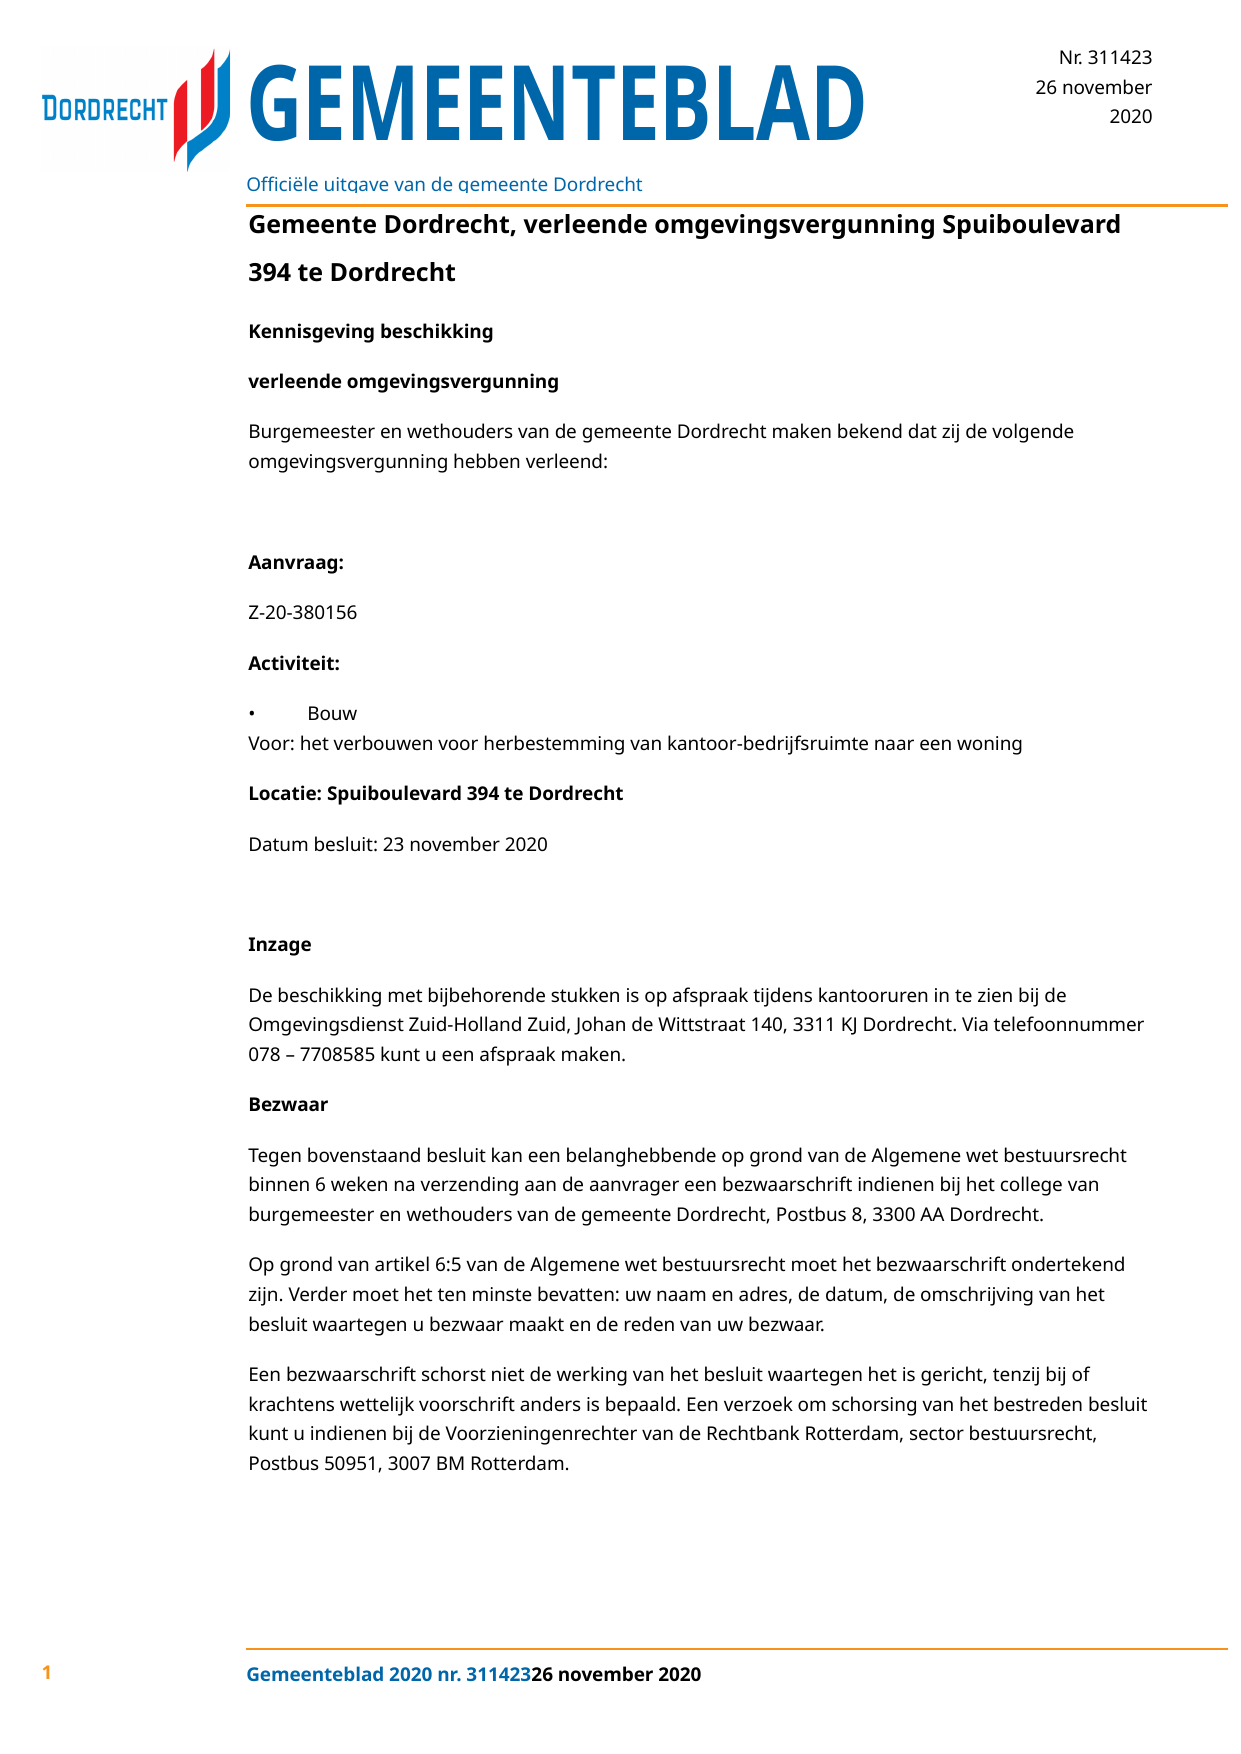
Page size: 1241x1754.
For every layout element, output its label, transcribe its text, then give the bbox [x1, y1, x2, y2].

text Datum besluit: 23 november 2020 [248, 831, 1152, 857]
text Inzage [248, 932, 1152, 957]
text Burgemeester en wethouders van de gemeente Dordrecht maken bekend dat zij de volgende omgevingsvergunning hebben verleend: [248, 419, 1152, 474]
text Bezwaar [248, 1092, 1152, 1117]
text Gemeente Dordrecht, verleende omgevingsvergunning Spuiboulevard 394 te Dordrecht [248, 207, 1152, 288]
text Een bezwaarschrift schorst niet de werking van het besluit waartegen het is gericht, tenzij bij of krachtens wettelijk voorschrift anders is bepaald. Een verzoek om schorsing van het bestreden besluit kunt u indienen bij de Voorzieningenrechter van de Rechtbank Rotterdam, sector bestuursrecht, Postbus 50951, 3007 BM Rotterdam. [248, 1361, 1152, 1476]
text verleende omgevingsvergunning [248, 368, 1152, 394]
text Locatie: Spuiboulevard 394 te Dordrecht [248, 780, 1152, 806]
picture [41, 47, 231, 172]
text Kennisgeving beschikking [248, 318, 1152, 344]
text Aanvraag: [248, 549, 1152, 575]
text Z-20-380156 [248, 599, 1152, 625]
text Activiteit: [248, 650, 1152, 676]
text Voor: het verbouwen voor herbestemming van kantoor-bedrijfsruimte naar een woning [248, 730, 1152, 756]
text Tegen bovenstaand besluit kan een belanghebbende op grond van de Algemene wet bestuursrecht binnen 6 weken na verzending aan de aanvrager een bezwaarschrift indienen bij het college van burgemeester en wethouders van de gemeente Dordrecht, Postbus 8, 3300 AA Dordrecht. [248, 1142, 1152, 1227]
text De beschikking met bijbehorende stukken is op afspraak tijdens kantooruren in te zien bij de Omgevingsdienst Zuid-Holland Zuid, Johan de Wittstraat 140, 3311 KJ Dordrecht. Via telefoonnummer 078 – 7708585 kunt u een afspraak maken. [248, 982, 1152, 1067]
list Bouw [248, 700, 1152, 726]
text Op grond van artikel 6:5 van de Algemene wet bestuursrecht moet het bezwaarschrift ondertekend zijn. Verder moet het ten minste bevatten: uw naam en adres, de datum, de omschrijving van het besluit waartegen u bezwaar maakt en de reden van uw bezwaar. [248, 1252, 1152, 1337]
